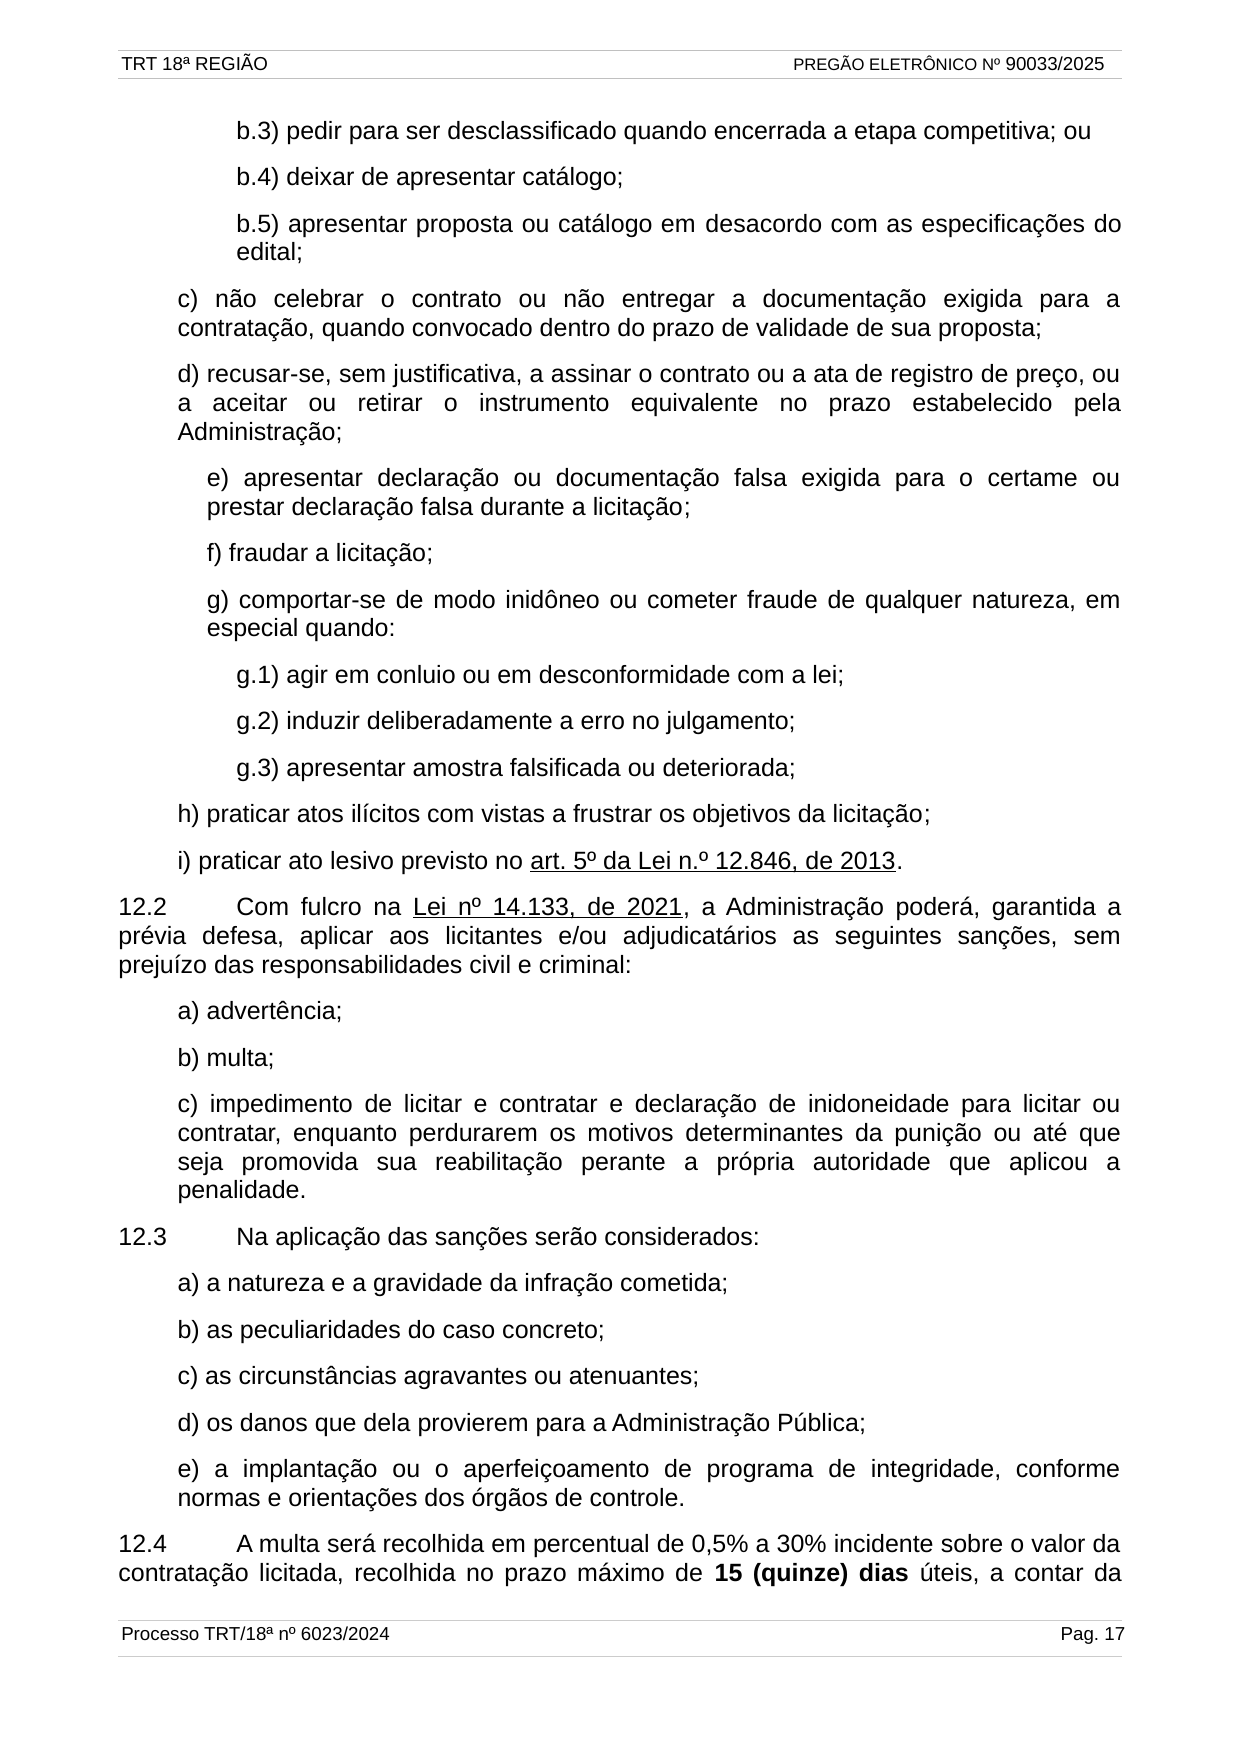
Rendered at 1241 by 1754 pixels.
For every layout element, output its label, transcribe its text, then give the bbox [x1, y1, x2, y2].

text b) as peculiaridades do caso concreto; [177, 1314, 1122, 1343]
text b.4) deixar de apresentar catálogo; [236, 162, 1122, 191]
text a) advertência; [177, 996, 1122, 1025]
text f) fraudar a licitação; [207, 538, 1122, 567]
text g.3) apresentar amostra falsificada ou deteriorada; [236, 753, 1122, 781]
text a) a natureza e a gravidade da infração cometida; [177, 1268, 1122, 1297]
text 12.2 Com fulcro na Lei nº 14.133, de 2021, a Administração poderá, garantida a prévia defesa, aplicar aos licitantes e/ou adjudicatários as seguintes sanções, sem prejuízo das responsabilidades civil e criminal: [118, 892, 1122, 978]
text 12.4 A multa será recolhida em percentual de 0,5% a 30% incidente sobre o valor da contratação licitada, recolhida no prazo máximo de 15 (quinze) dias úteis, a contar da [118, 1529, 1122, 1587]
text d) os danos que dela provierem para a Administração Pública; [177, 1407, 1122, 1436]
text 12.3 Na aplicação das sanções serão considerados: [118, 1222, 1122, 1250]
text c) impedimento de licitar e contratar e declaração de inidoneidade para licitar ou contratar, enquanto perdurarem os motivos determinantes da punição ou até que seja promovida sua reabilitação perante a própria autoridade que aplicou a penalidade. [177, 1089, 1122, 1204]
text c) não celebrar o contrato ou não entregar a documentação exigida para a contratação, quando convocado dentro do prazo de validade de sua proposta; [177, 284, 1122, 341]
text h) praticar atos ilícitos com vistas a frustrar os objetivos da licitação; [177, 799, 1122, 828]
text b.5) apresentar proposta ou catálogo em desacordo com as especificações do edital; [236, 208, 1122, 266]
text g) comportar-se de modo inidôneo ou cometer fraude de qualquer natureza, em especial quando: [207, 584, 1122, 642]
text b.3) pedir para ser desclassificado quando encerrada a etapa competitiva; ou [236, 116, 1122, 144]
text d) recusar-se, sem justificativa, a assinar o contrato ou a ata de registro de preço, ou a aceitar ou retirar o instrumento equivalente no prazo estabelecido pela Administração; [177, 359, 1122, 445]
text g.1) agir em conluio ou em desconformidade com a lei; [236, 660, 1122, 688]
text c) as circunstâncias agravantes ou atenuantes; [177, 1361, 1122, 1390]
text g.2) induzir deliberadamente a erro no julgamento; [236, 706, 1122, 735]
text e) a implantação ou o aperfeiçoamento de programa de integridade, conforme normas e orientações dos órgãos de controle. [177, 1454, 1122, 1511]
text i) praticar ato lesivo previsto no art. 5º da Lei n.º 12.846, de 2013. [177, 846, 1122, 874]
text e) apresentar declaração ou documentação falsa exigida para o certame ou prestar declaração falsa durante a licitação; [207, 463, 1122, 520]
text b) multa; [177, 1042, 1122, 1071]
